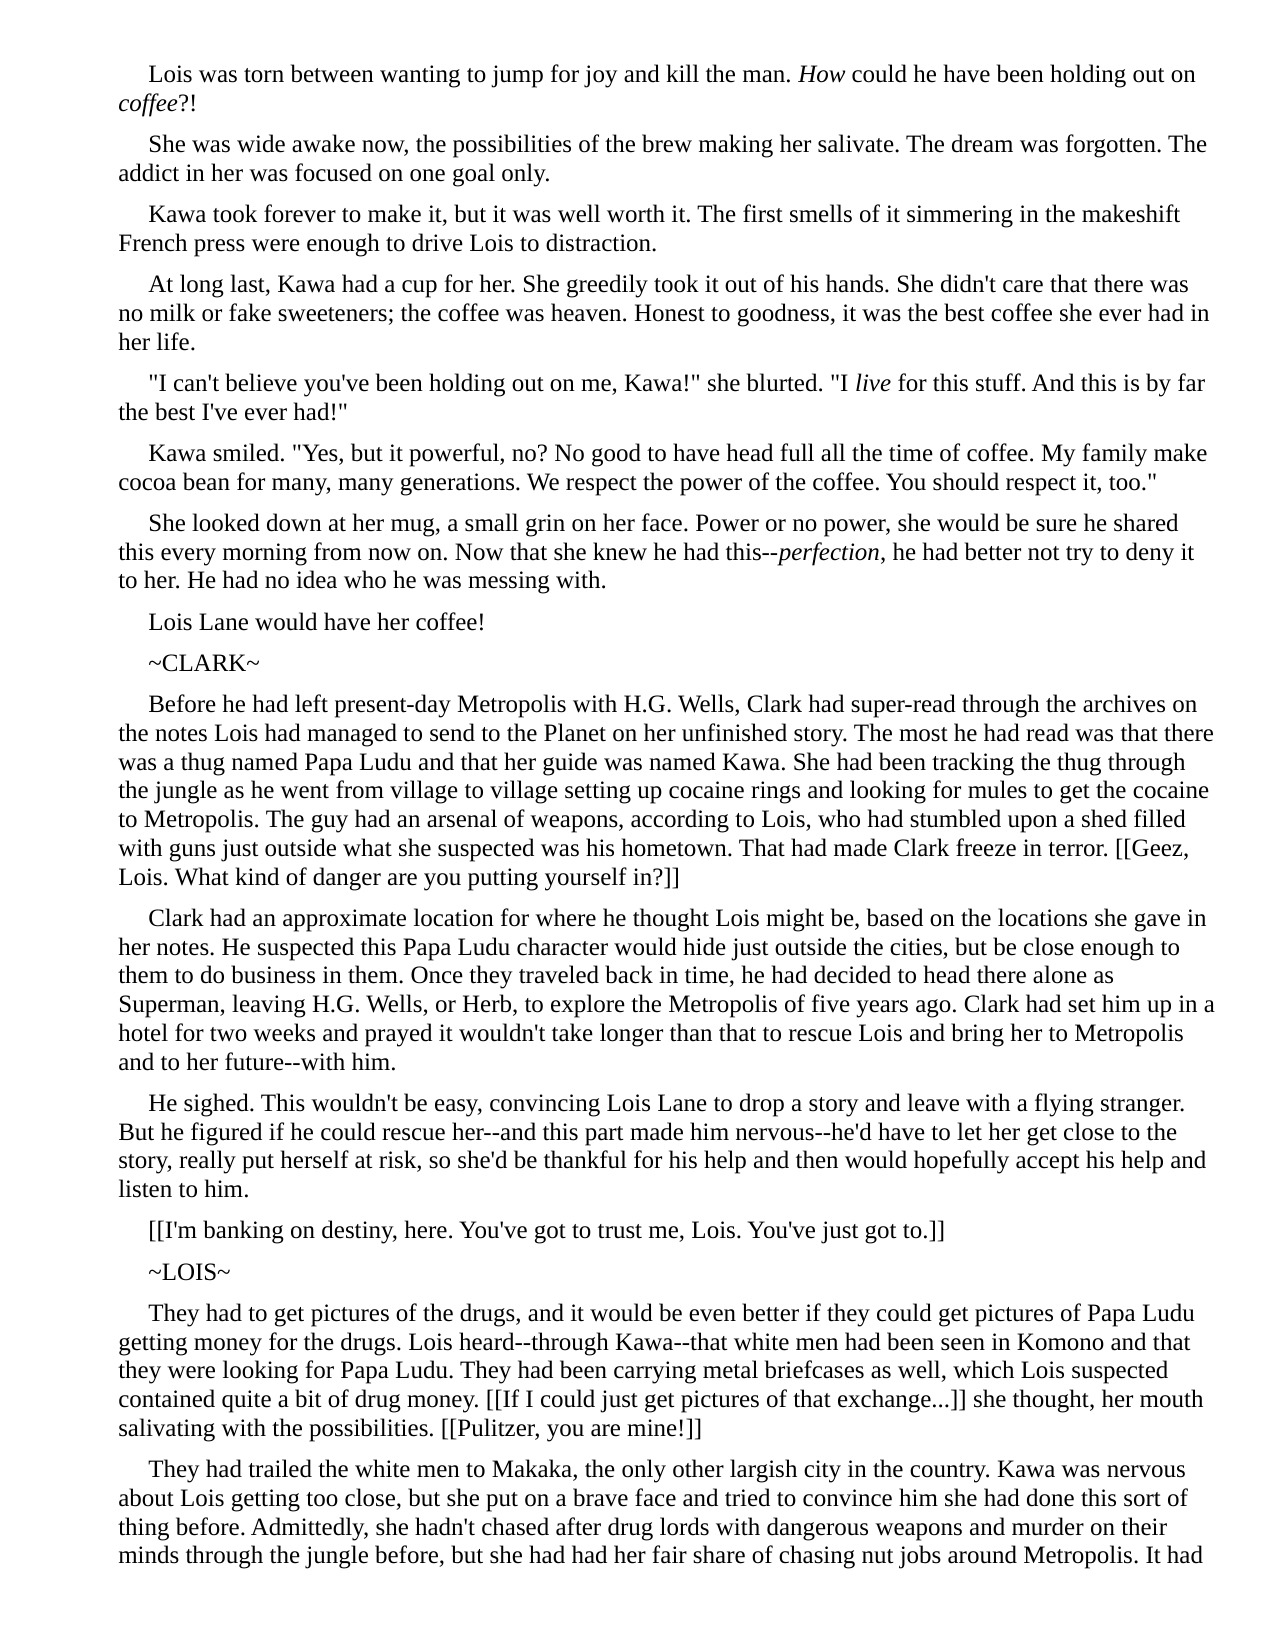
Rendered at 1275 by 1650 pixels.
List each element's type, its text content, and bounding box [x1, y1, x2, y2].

text Lois Lane would have her coffee! [118, 607, 1216, 635]
text Lois was torn between wanting to jump for joy and kill the man. How could he have been holding out on coffee?! [118, 59, 1216, 117]
text They had to get pictures of the drugs, and it would be even better if they could get pictures of Papa Ludu getting money for the drugs. Lois heard--through Kawa--that white men had been seen in Komono and that they were looking for Papa Ludu. They had been carrying metal briefcases as well, which Lois suspected contained quite a bit of drug money. [[If I could just get pictures of that exchange...]] she thought, her mouth salivating with the possibilities. [[Pulitzer, you are mine!]] [118, 1298, 1216, 1442]
text Kawa smiled. "Yes, but it powerful, no? No good to have head full all the time of coffee. My family make cocoa bean for many, many generations. We respect the power of the coffee. You should respect it, too." [118, 438, 1216, 495]
text They had trailed the white men to Makaka, the only other largish city in the country. Kawa was nervous about Lois getting too close, but she put on a brave face and tried to convince him she had done this sort of thing before. Admittedly, she hadn't chased after drug lords with dangerous weapons and murder on their minds through the jungle before, but she had had her fair share of chasing nut jobs around Metropolis. It had [118, 1454, 1216, 1569]
text [[I'm banking on destiny, here. You've got to trust me, Lois. You've just got to.]] [118, 1215, 1216, 1244]
text Kawa took forever to make it, but it was well worth it. The first smells of it simmering in the makeshift French press were enough to drive Lois to distraction. [118, 199, 1216, 257]
text Clark had an approximate location for where he thought Lois might be, based on the locations she gave in her notes. He suspected this Papa Ludu character would hide just outside the cities, but be close enough to them to do business in them. Once they traveled back in time, he had decided to head there alone as Superman, leaving H.G. Wells, or Herb, to explore the Metropolis of five years ago. Clark had set him up in a hotel for two weeks and prayed it wouldn't take longer than that to rescue Lois and bring her to Metropolis and to her future--with him. [118, 903, 1216, 1075]
text She was wide awake now, the possibilities of the brew making her salivate. The dream was forgotten. The addict in her was focused on one goal only. [118, 129, 1216, 187]
text Before he had left present-day Metropolis with H.G. Wells, Clark had super-read through the archives on the notes Lois had managed to send to the Planet on her unfinished story. The most he had read was that there was a thug named Papa Ludu and that her guide was named Kawa. She had been tracking the thug through the jungle as he went from village to village setting up cocaine rings and looking for mules to get the cocaine to Metropolis. The guy had an arsenal of weapons, according to Lois, who had stumbled upon a shed filled with guns just outside what she suspected was his hometown. That had made Clark freeze in terror. [[Geez, Lois. What kind of danger are you putting yourself in?]] [118, 689, 1216, 890]
text He sighed. This wouldn't be easy, convincing Lois Lane to drop a story and leave with a flying stranger. But he figured if he could rescue her--and this part made him nervous--he'd have to let her get close to the story, really put herself at risk, so she'd be thankful for his help and then would hopefully accept his help and listen to him. [118, 1088, 1216, 1203]
text At long last, Kawa had a cup for her. She greedily took it out of his hands. She didn't care that there was no milk or fake sweeteners; the coffee was heaven. Honest to goodness, it was the best coffee she ever had in her life. [118, 269, 1216, 355]
text ~LOIS~ [118, 1257, 1216, 1285]
text She looked down at her mug, a small grin on her face. Power or no power, she would be sure he shared this every morning from now on. Now that she knew he had this--perfection, he had better not try to deny it to her. He had no idea who he was messing with. [118, 508, 1216, 594]
text "I can't believe you've been holding out on me, Kawa!" she blurted. "I live for this stuff. And this is by far the best I've ever had!" [118, 368, 1216, 425]
text ~CLARK~ [118, 648, 1216, 677]
